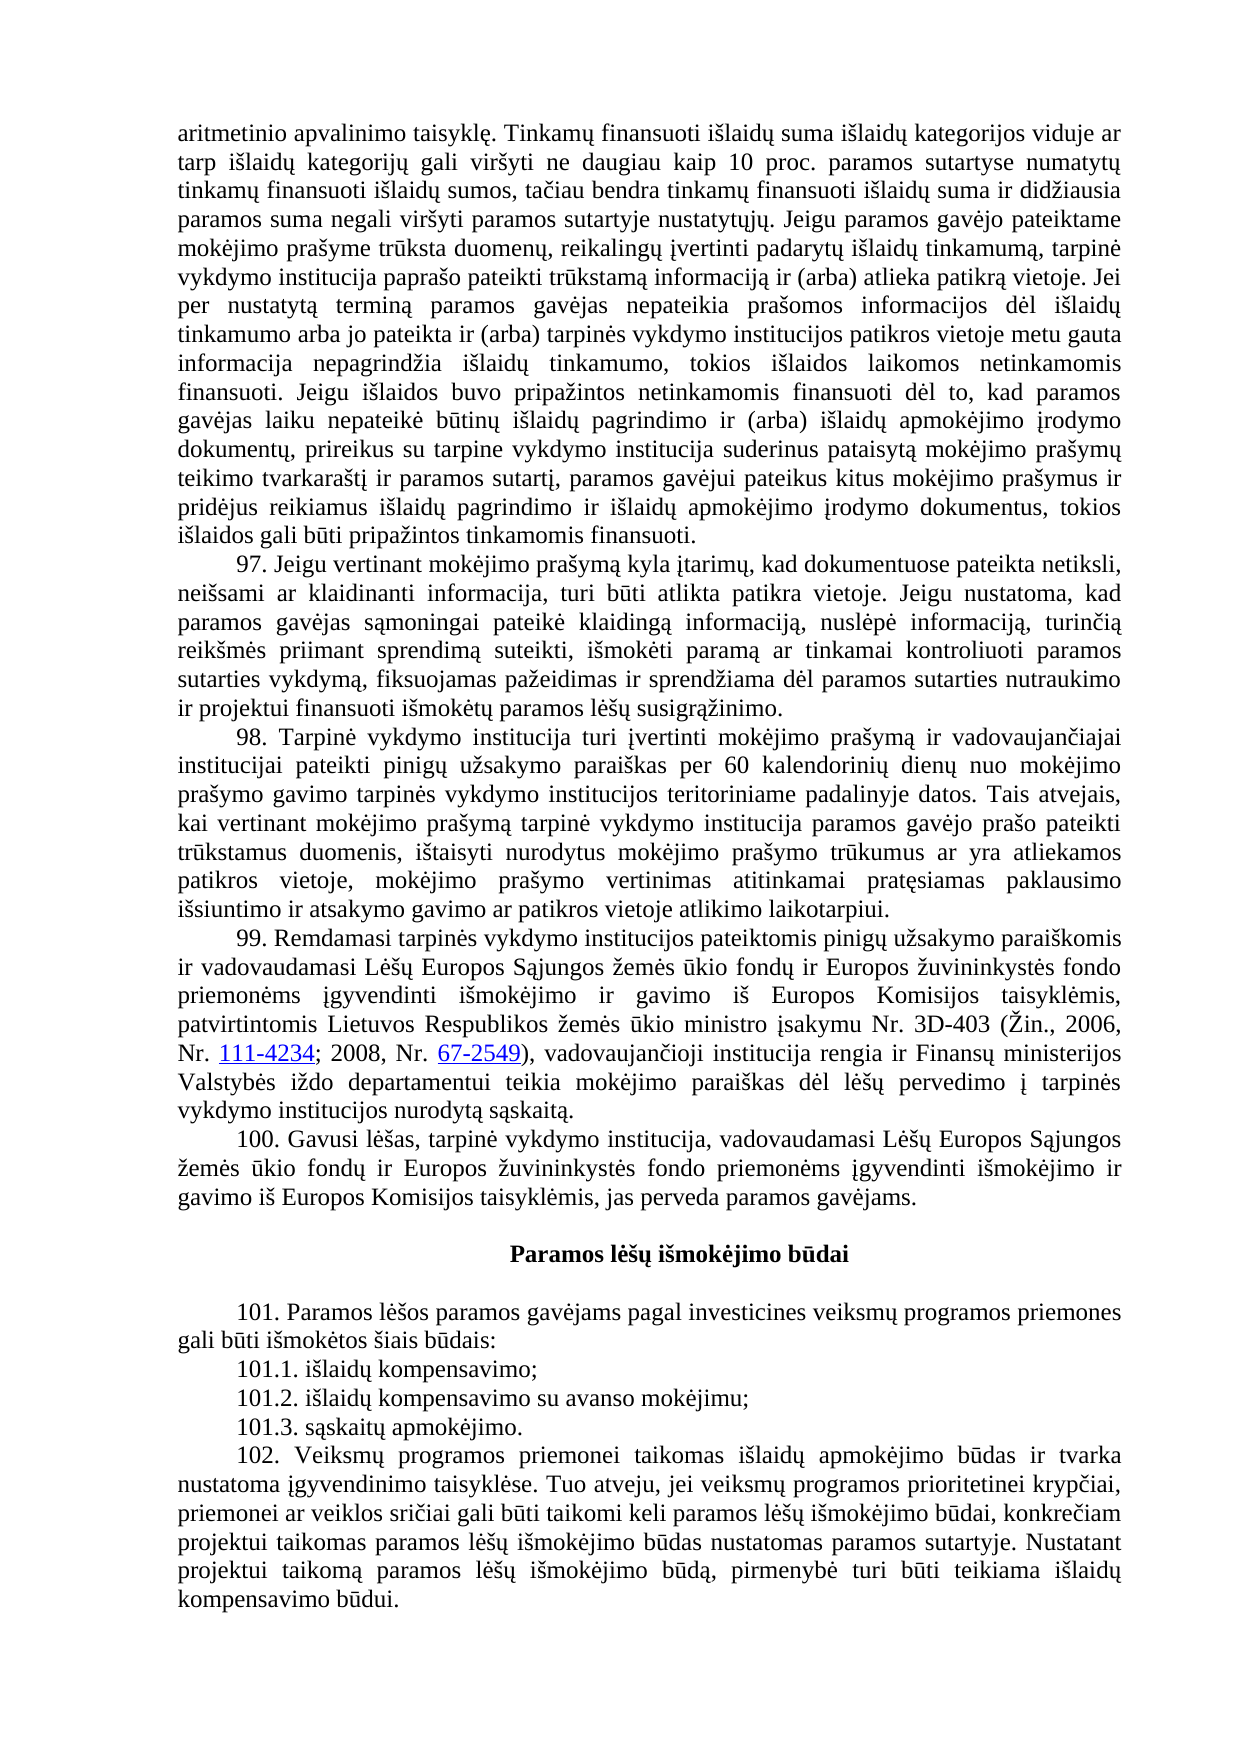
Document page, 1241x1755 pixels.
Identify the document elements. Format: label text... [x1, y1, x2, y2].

text 101.3. sąskaitų apmokėjimo. [177, 1412, 1122, 1441]
text 98. Tarpinė vykdymo institucija turi įvertinti mokėjimo prašymą ir vadovaujančiajai institucijai pateikti pinigų užsakymo paraiškas per 60 kalendorinių dienų nuo mokėjimo prašymo gavimo tarpinės vykdymo institucijos teritoriniame padalinyje datos. Tais atvejais, kai vertinant mokėjimo prašymą tarpinė vykdymo institucija paramos gavėjo prašo pateikti trūkstamus duomenis, ištaisyti nurodytus mokėjimo prašymo trūkumus ar yra atliekamos patikros vietoje, mokėjimo prašymo vertinimas atitinkamai pratęsiamas paklausimo išsiuntimo ir atsakymo gavimo ar patikros vietoje atlikimo laikotarpiui. [177, 722, 1122, 923]
text 101.1. išlaidų kompensavimo; [177, 1354, 1122, 1383]
text 101. Paramos lėšos paramos gavėjams pagal investicines veiksmų programos priemones gali būti išmokėtos šiais būdais: [177, 1297, 1122, 1354]
text Paramos lėšų išmokėjimo būdai [177, 1239, 1122, 1268]
text 101.2. išlaidų kompensavimo su avanso mokėjimu; [177, 1383, 1122, 1412]
text 100. Gavusi lėšas, tarpinė vykdymo institucija, vadovaudamasi Lėšų Europos Sąjungos žemės ūkio fondų ir Europos žuvininkystės fondo priemonėms įgyvendinti išmokėjimo ir gavimo iš Europos Komisijos taisyklėmis, jas perveda paramos gavėjams. [177, 1124, 1122, 1211]
text 102. Veiksmų programos priemonei taikomas išlaidų apmokėjimo būdas ir tvarka nustatoma įgyvendinimo taisyklėse. Tuo atveju, jei veiksmų programos prioritetinei krypčiai, priemonei ar veiklos sričiai gali būti taikomi keli paramos lėšų išmokėjimo būdai, konkrečiam projektui taikomas paramos lėšų išmokėjimo būdas nustatomas paramos sutartyje. Nustatant projektui taikomą paramos lėšų išmokėjimo būdą, pirmenybė turi būti teikiama išlaidų kompensavimo būdui. [177, 1441, 1122, 1613]
text aritmetinio apvalinimo taisyklę. Tinkamų finansuoti išlaidų suma išlaidų kategorijos viduje ar tarp išlaidų kategorijų gali viršyti ne daugiau kaip 10 proc. paramos sutartyse numatytų tinkamų finansuoti išlaidų sumos, tačiau bendra tinkamų finansuoti išlaidų suma ir didžiausia paramos suma negali viršyti paramos sutartyje nustatytųjų. Jeigu paramos gavėjo pateiktame mokėjimo prašyme trūksta duomenų, reikalingų įvertinti padarytų išlaidų tinkamumą, tarpinė vykdymo institucija paprašo pateikti trūkstamą informaciją ir (arba) atlieka patikrą vietoje. Jei per nustatytą terminą paramos gavėjas nepateikia prašomos informacijos dėl išlaidų tinkamumo arba jo pateikta ir (arba) tarpinės vykdymo institucijos patikros vietoje metu gauta informacija nepagrindžia išlaidų tinkamumo, tokios išlaidos laikomos netinkamomis finansuoti. Jeigu išlaidos buvo pripažintos netinkamomis finansuoti dėl to, kad paramos gavėjas laiku nepateikė būtinų išlaidų pagrindimo ir (arba) išlaidų apmokėjimo įrodymo dokumentų, prireikus su tarpine vykdymo institucija suderinus pataisytą mokėjimo prašymų teikimo tvarkaraštį ir paramos sutartį, paramos gavėjui pateikus kitus mokėjimo prašymus ir pridėjus reikiamus išlaidų pagrindimo ir išlaidų apmokėjimo įrodymo dokumentus, tokios išlaidos gali būti pripažintos tinkamomis finansuoti. [177, 118, 1122, 549]
text 99. Remdamasi tarpinės vykdymo institucijos pateiktomis pinigų užsakymo paraiškomis ir vadovaudamasi Lėšų Europos Sąjungos žemės ūkio fondų ir Europos žuvininkystės fondo priemonėms įgyvendinti išmokėjimo ir gavimo iš Europos Komisijos taisyklėmis, patvirtintomis Lietuvos Respublikos žemės ūkio ministro įsakymu Nr. 3D-403 (Žin., 2006, Nr. 111-4234; 2008, Nr. 67-2549), vadovaujančioji institucija rengia ir Finansų ministerijos Valstybės iždo departamentui teikia mokėjimo paraiškas dėl lėšų pervedimo į tarpinės vykdymo institucijos nurodytą sąskaitą. [177, 923, 1122, 1124]
text 97. Jeigu vertinant mokėjimo prašymą kyla įtarimų, kad dokumentuose pateikta netiksli, neišsami ar klaidinanti informacija, turi būti atlikta patikra vietoje. Jeigu nustatoma, kad paramos gavėjas sąmoningai pateikė klaidingą informaciją, nuslėpė informaciją, turinčią reikšmės priimant sprendimą suteikti, išmokėti paramą ar tinkamai kontroliuoti paramos sutarties vykdymą, fiksuojamas pažeidimas ir sprendžiama dėl paramos sutarties nutraukimo ir projektui finansuoti išmokėtų paramos lėšų susigrąžinimo. [177, 549, 1122, 722]
